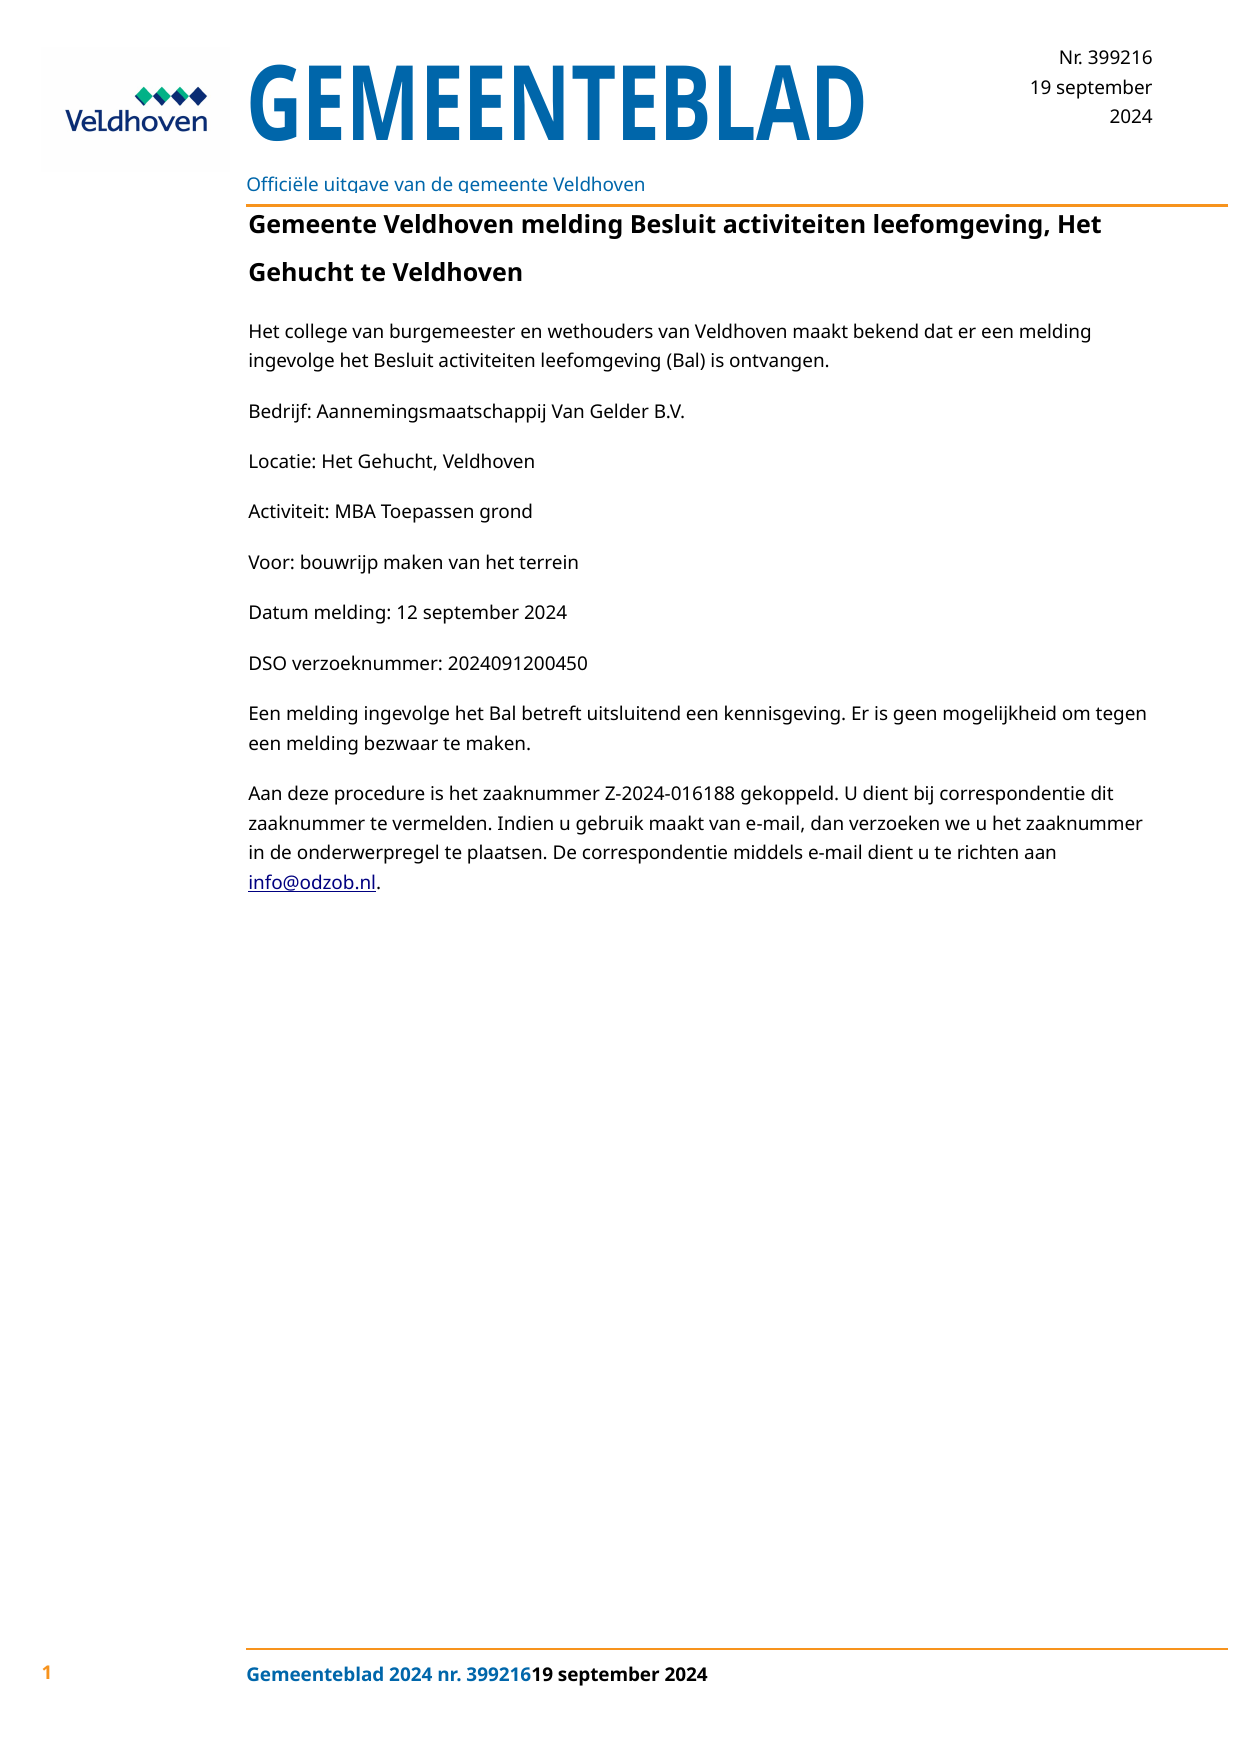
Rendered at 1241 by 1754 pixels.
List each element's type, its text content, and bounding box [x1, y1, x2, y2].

text Gemeente Veldhoven melding Besluit activiteiten leefomgeving, Het Gehucht te Veldhoven [248, 207, 1152, 288]
text DSO verzoeknummer: 2024091200450 [248, 650, 1152, 676]
text Aan deze procedure is het zaaknummer Z-2024-016188 gekoppeld. U dient bij correspondentie dit zaaknummer te vermelden. Indien u gebruik maakt van e-mail, dan verzoeken we u het zaaknummer in de onderwerpregel te plaatsen. De correspondentie middels e-mail dient u te richten aan info@odzob.nl. [248, 780, 1152, 895]
picture [41, 47, 231, 172]
text Bedrijf: Aannemingsmaatschappij Van Gelder B.V. [248, 398, 1152, 424]
text Voor: bouwrijp maken van het terrein [248, 549, 1152, 575]
text Locatie: Het Gehucht, Veldhoven [248, 448, 1152, 474]
text Activiteit: MBA Toepassen grond [248, 499, 1152, 524]
text Datum melding: 12 september 2024 [248, 599, 1152, 625]
text Het college van burgemeester en wethouders van Veldhoven maakt bekend dat er een melding ingevolge het Besluit activiteiten leefomgeving (Bal) is ontvangen. [248, 318, 1152, 373]
text Een melding ingevolge het Bal betreft uitsluitend een kennisgeving. Er is geen mogelijkheid om tegen een melding bezwaar te maken. [248, 700, 1152, 756]
